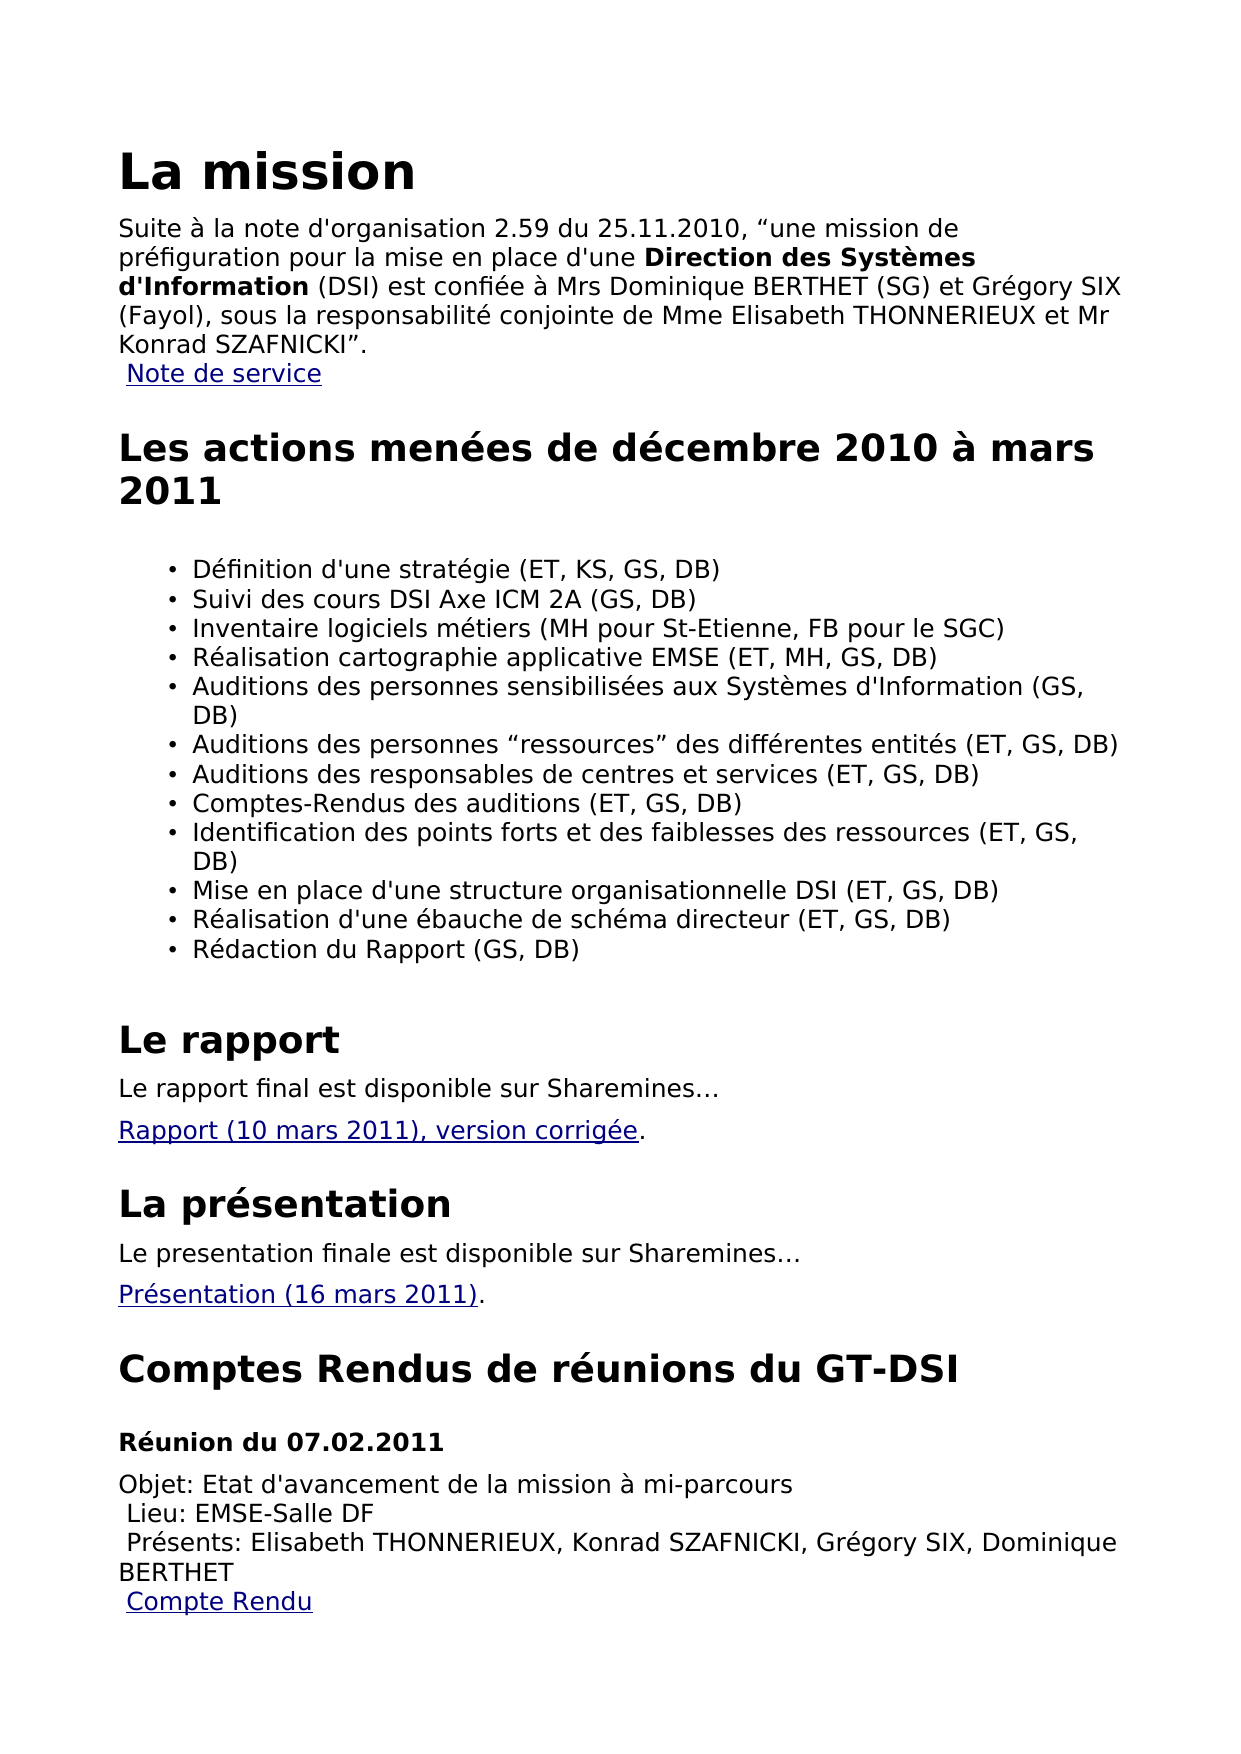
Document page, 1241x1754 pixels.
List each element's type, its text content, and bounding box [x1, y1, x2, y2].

subtitle Les actions menées de décembre 2010 à mars 2011 [118, 426, 1122, 514]
list Comptes-Rendus des auditions (ET, GS, DB) [177, 789, 1122, 818]
subtitle Le rapport [118, 1018, 1122, 1062]
list Rédaction du Rapport (GS, DB) [177, 935, 1122, 964]
list Réalisation d'une ébauche de schéma directeur (ET, GS, DB) [177, 906, 1122, 935]
list Auditions des personnes “ressources” des différentes entités (ET, GS, DB) [177, 731, 1122, 760]
subtitle Comptes Rendus de réunions du GT-DSI [118, 1347, 1122, 1391]
list Définition d'une stratégie (ET, KS, GS, DB) [177, 556, 1122, 585]
text Le presentation finale est disponible sur Sharemines… [118, 1239, 1122, 1268]
text Rapport (10 mars 2011), version corrigée. [118, 1116, 1122, 1145]
list Auditions des responsables de centres et services (ET, GS, DB) [177, 760, 1122, 789]
list Réalisation cartographie applicative EMSE (ET, MH, GS, DB) [177, 643, 1122, 672]
subtitle La présentation [118, 1183, 1122, 1227]
text Suite à la note d'organisation 2.59 du 25.11.2010, “une mission de préfiguration pour la mise en place d'une Direction des Systèmes d'Information (DSI) est confiée à Mrs Dominique BERTHET (SG) et Grégory SIX (Fayol), sous la responsabilité conjointe de Mme Elisabeth THONNERIEUX et Mr Konrad SZAFNICKI”. Note de service [118, 214, 1122, 389]
text Le rapport final est disponible sur Sharemines… [118, 1074, 1122, 1104]
text Objet: Etat d'avancement de la mission à mi-parcours Lieu: EMSE-Salle DF Présents: Elisabeth THONNERIEUX, Konrad SZAFNICKI, Grégory SIX, Dominique BERTHET Compte Rendu [118, 1470, 1122, 1616]
list Mise en place d'une structure organisationnelle DSI (ET, GS, DB) [177, 876, 1122, 906]
list Identification des points forts et des faiblesses des ressources (ET, GS, DB) [177, 818, 1122, 876]
subtitle La mission [118, 143, 1122, 201]
subtitle Réunion du 07.02.2011 [118, 1428, 1122, 1458]
list Suivi des cours DSI Axe ICM 2A (GS, DB) [177, 585, 1122, 614]
list Auditions des personnes sensibilisées aux Systèmes d'Information (GS, DB) [177, 672, 1122, 731]
text Présentation (16 mars 2011). [118, 1281, 1122, 1310]
list Inventaire logiciels métiers (MH pour St-Etienne, FB pour le SGC) [177, 614, 1122, 643]
